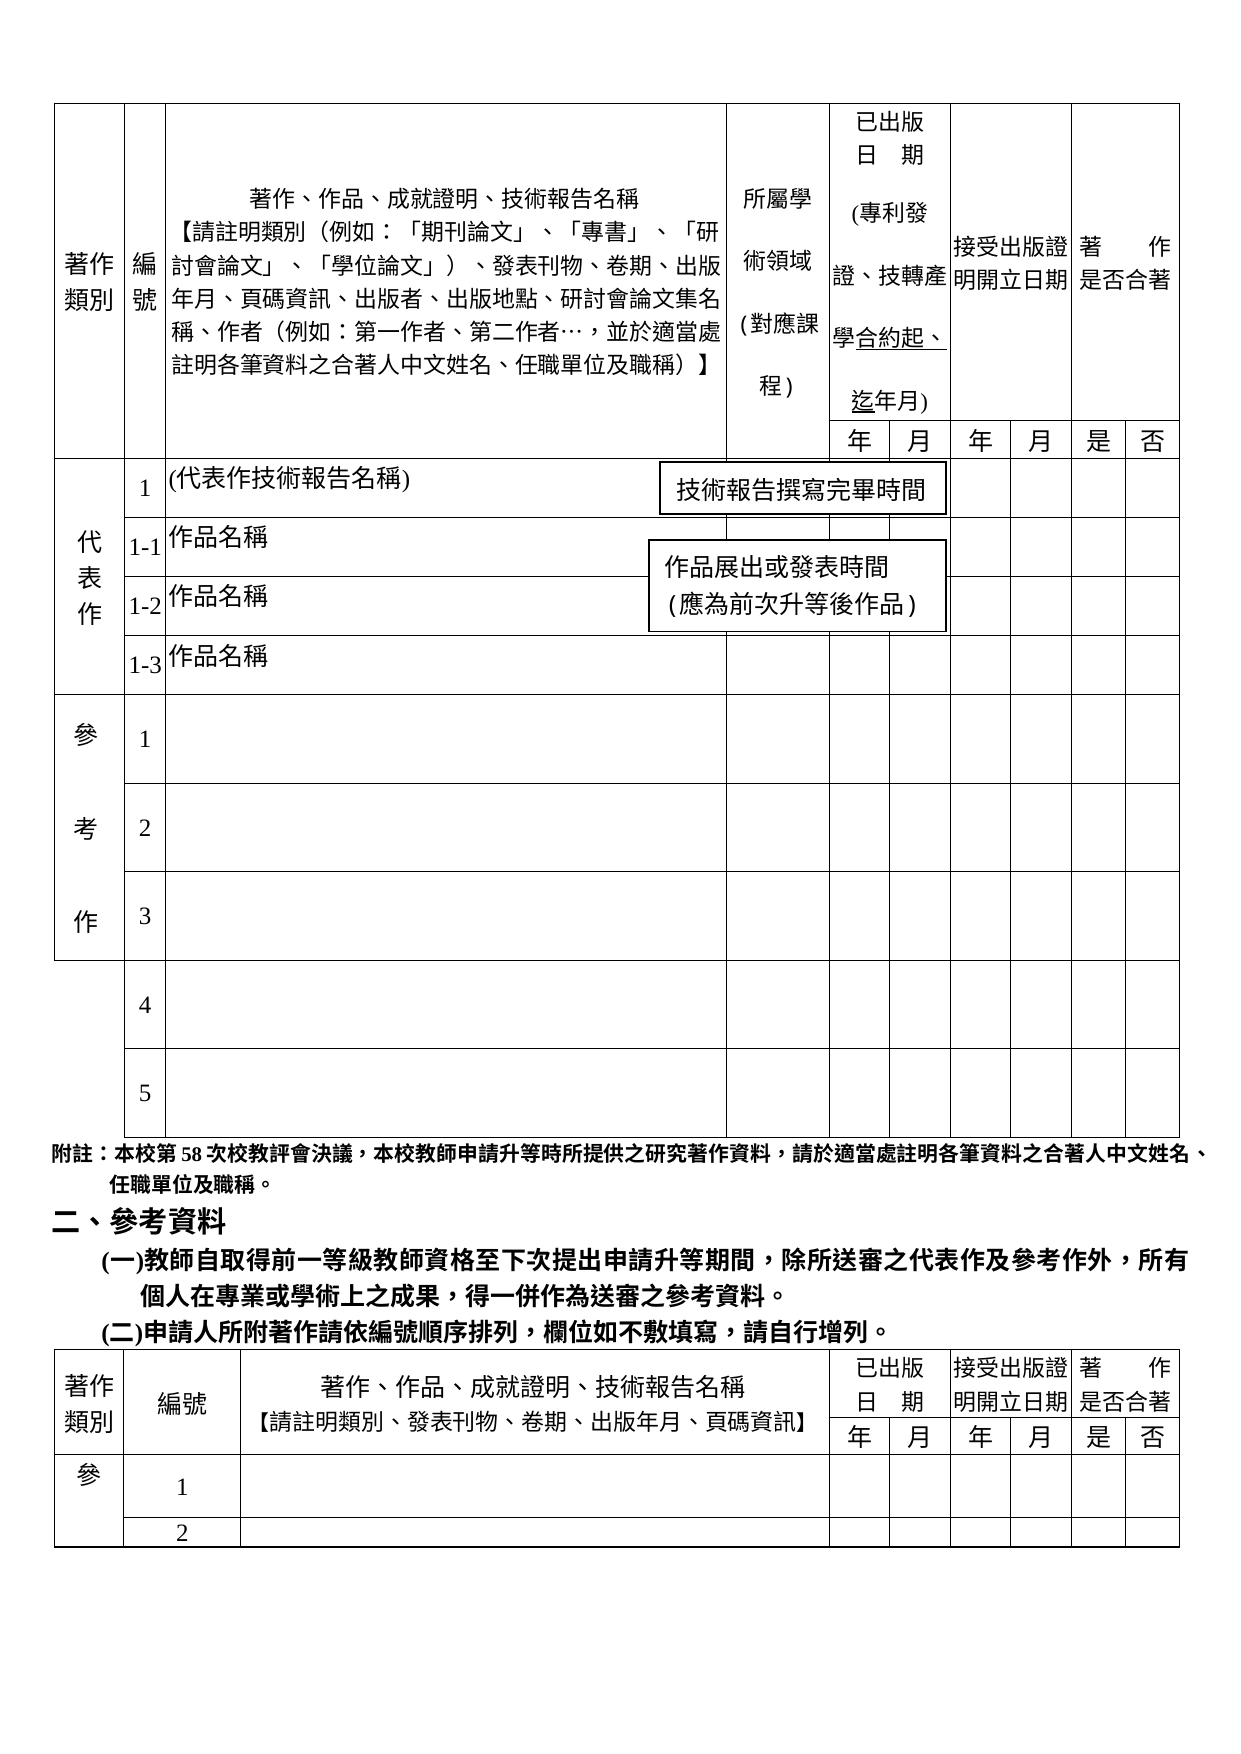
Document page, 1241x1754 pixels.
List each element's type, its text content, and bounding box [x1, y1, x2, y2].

table_cell [951, 518, 1010, 576]
table_cell 著 作 是否合著 [1072, 104, 1179, 420]
table_cell [951, 1049, 1010, 1137]
table_cell [1072, 518, 1125, 576]
table_cell 所屬學 術領域 (對應課程) [727, 104, 829, 458]
table_cell [890, 459, 950, 517]
table_cell 年 [830, 421, 889, 458]
table_cell [1126, 1049, 1179, 1137]
table_cell 編號 [125, 104, 165, 458]
table_cell [890, 695, 950, 782]
table_cell [727, 518, 829, 539]
table_cell [890, 1455, 950, 1517]
table_cell 著作 類別 [55, 104, 124, 458]
text (二)申請人所附著作請依編號順序排列，欄位如不敷填寫，請自行增列。 [101, 1313, 1191, 1349]
table_cell 5 [125, 1049, 165, 1137]
table_cell 參 考 資 料 [55, 1455, 123, 1546]
table_cell 1 [125, 459, 165, 517]
table_cell [1072, 961, 1125, 1048]
table_cell [951, 1455, 1010, 1517]
table_cell [727, 872, 829, 959]
table_cell [1011, 961, 1071, 1048]
table_cell [1126, 695, 1179, 782]
table_cell [1011, 784, 1071, 871]
table_cell [1126, 872, 1179, 959]
table_cell 年 [830, 1418, 889, 1454]
table_cell [830, 695, 889, 782]
table_cell [1126, 518, 1179, 576]
table_cell [166, 872, 726, 959]
table_cell [830, 518, 889, 539]
table_cell [1072, 1518, 1125, 1546]
table_cell [1072, 872, 1125, 959]
table_cell [830, 1455, 889, 1517]
table_cell [1072, 1455, 1125, 1517]
table_cell 年 [951, 421, 1010, 458]
table_cell [890, 636, 950, 694]
table_cell [1011, 1518, 1071, 1546]
table_cell [1126, 636, 1179, 694]
table_cell [890, 872, 950, 959]
table_cell [830, 1518, 889, 1546]
table_header 已出版 日 期 [830, 1350, 950, 1417]
table_cell [1011, 636, 1071, 694]
table_cell [1072, 636, 1125, 694]
table_cell 是 [1072, 1418, 1125, 1454]
table_cell 月 [890, 1418, 950, 1454]
table_cell 1-2 [125, 577, 165, 635]
table_cell [830, 961, 889, 1048]
table_cell [1072, 459, 1125, 517]
table_cell 接受出版證明開立日期 [951, 104, 1071, 420]
table_cell 3 [125, 872, 165, 959]
table_cell 著作、作品、成就證明、技術報告名稱 【請註明類別（例如：「期刊論文」、「專書」、「研討會論文」、「學位論文」）、發表刊物、卷期、出版年月、頁碼資訊、出版者、出版地點、研討會論文集名稱、作者（例如：第一作者、第二作者…，並於適當處註明各筆資料之合著人中文姓名、任職單位及職稱）】 [166, 104, 726, 458]
table_cell [1072, 577, 1125, 635]
text 二、參考資料 [51, 1198, 1191, 1240]
table_cell [890, 577, 950, 635]
table_cell [1011, 577, 1071, 635]
table_cell [830, 1049, 889, 1137]
table_cell [1011, 695, 1071, 782]
table_cell [166, 695, 726, 782]
table_cell [727, 784, 829, 871]
table_cell [166, 1049, 726, 1137]
table_cell [890, 518, 950, 576]
table_cell [727, 961, 829, 1048]
table_cell [1126, 577, 1179, 635]
table_header 編號 [124, 1350, 240, 1454]
table_cell [1126, 961, 1179, 1048]
table_cell [1126, 1455, 1179, 1517]
table_cell [951, 459, 1010, 517]
table_cell 月 [1011, 1418, 1071, 1454]
table_cell [1072, 1049, 1125, 1137]
table_cell [890, 1049, 950, 1137]
table_cell [830, 872, 889, 959]
table_cell (代表作技術報告名稱) [166, 459, 726, 517]
table_cell [1011, 1455, 1071, 1517]
table_cell [951, 695, 1010, 782]
table_header 著作 類別 [55, 1350, 123, 1454]
table_cell [727, 695, 829, 782]
table_cell [727, 636, 829, 694]
table_cell 否 [1126, 1418, 1179, 1454]
table_cell [1126, 1518, 1179, 1546]
table_cell [727, 1049, 829, 1137]
table_cell [830, 636, 889, 694]
table_cell [1011, 459, 1071, 517]
table_cell [1072, 695, 1125, 782]
table_cell 1 [124, 1455, 240, 1517]
table_cell [890, 961, 950, 1048]
table_cell [1126, 459, 1179, 517]
table_cell [951, 577, 1010, 635]
table_cell 月 [890, 421, 950, 458]
text 附註：本校第58次校教評會決議，本校教師申請升等時所提供之研究著作資料，請於適當處註明各筆資料之合著人中文姓名、任職單位及職稱。 [51, 1138, 1191, 1198]
table_cell 月 [1011, 421, 1071, 458]
table_cell [1011, 1049, 1071, 1137]
table_cell [117, 695, 124, 959]
table_cell [1011, 872, 1071, 959]
table_header 接受出版證明開立日期 [951, 1350, 1071, 1417]
table_cell [166, 784, 726, 871]
text (一)教師自取得前一等級教師資格至下次提出申請升等期間，除所送審之代表作及參考作外，所有個人在專業或學術上之成果，得一併作為送審之參考資料。 [101, 1240, 1191, 1313]
table_cell [241, 1455, 829, 1517]
table_cell [166, 961, 726, 1048]
table_cell 2 [124, 1518, 240, 1546]
table_header 著 作 是否合著 [1072, 1350, 1179, 1417]
table_cell 作品名稱 [166, 636, 726, 694]
table_cell 已出版 日 期 (專利發證、技轉產學合約起、迄年月) [830, 104, 950, 420]
table_cell [890, 1518, 950, 1546]
table_cell [890, 784, 950, 871]
table_cell 1-3 [125, 636, 165, 694]
table_cell 作品名稱 [166, 518, 726, 576]
table_cell 作品名稱 [650, 541, 945, 631]
table_cell [1011, 518, 1071, 576]
table_cell 2 [125, 784, 165, 871]
table_cell [241, 1518, 829, 1546]
table_cell 1-1 [125, 518, 165, 576]
table_cell 4 [125, 961, 165, 1048]
table_cell [830, 784, 889, 871]
table_cell 代 表 作 [55, 459, 124, 694]
table_cell 否 [1126, 421, 1179, 458]
table_header 著作、作品、成就證明、技術報告名稱 【請註明類別、發表刊物、卷期、出版年月、頁碼資訊】 [241, 1350, 829, 1454]
table_cell [951, 636, 1010, 694]
table_cell [951, 784, 1010, 871]
table_cell [951, 1518, 1010, 1546]
table_cell [1126, 784, 1179, 871]
table_cell 是 [1072, 421, 1125, 458]
table_cell 1 [125, 695, 165, 782]
table_cell 作品名稱 [166, 577, 726, 635]
table_cell (代表作技術報告名稱) [661, 463, 945, 513]
table_cell [951, 961, 1010, 1048]
table_cell 參 考 作 [55, 695, 117, 959]
table_cell 年 [951, 1418, 1010, 1454]
table_cell [1072, 784, 1125, 871]
table_cell [951, 872, 1010, 959]
